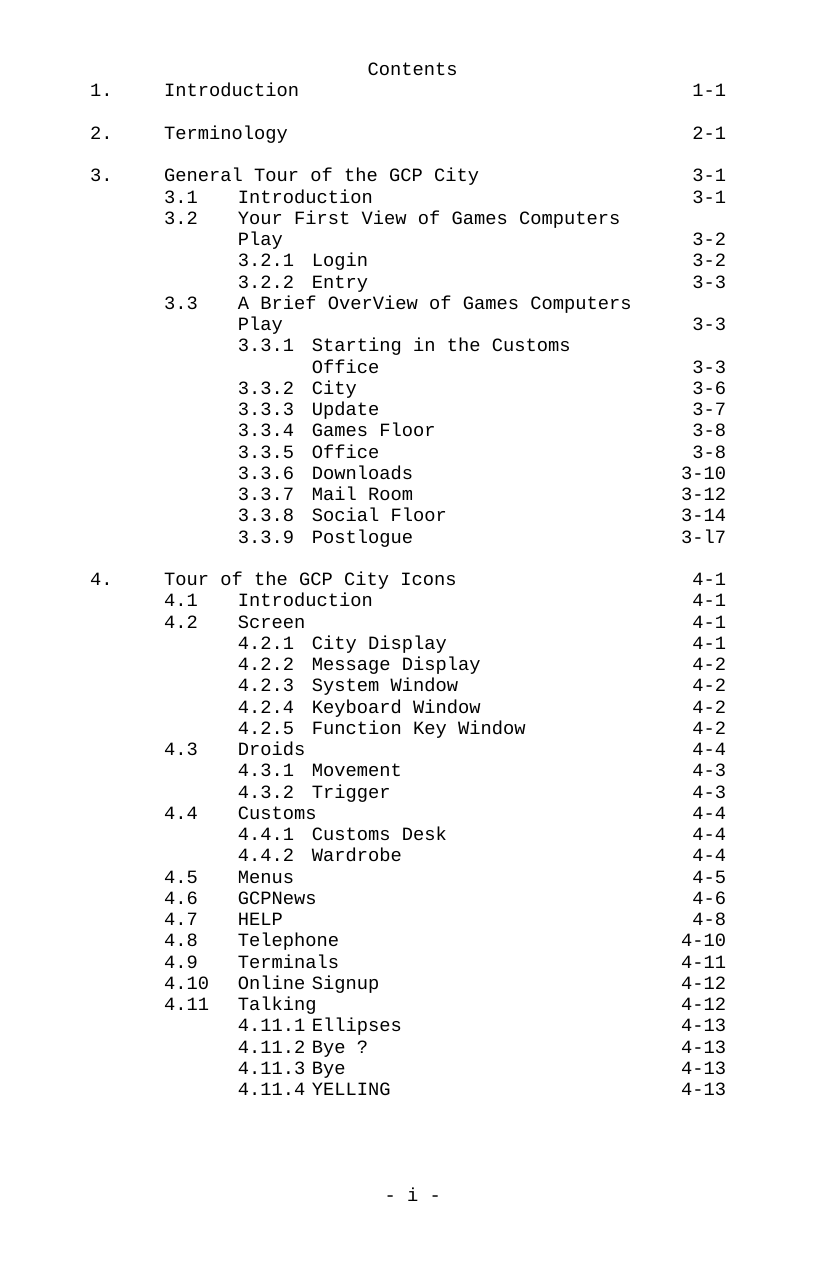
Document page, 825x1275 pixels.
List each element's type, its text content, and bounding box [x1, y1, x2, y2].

text 4.1 Introduction 4-1 [90, 591, 735, 612]
text Contents [90, 60, 735, 81]
text 3.3.6 Downloads 3-10 [90, 464, 735, 485]
text 3.3.1 Starting in the Customs [90, 336, 735, 357]
text Play 3-3 [90, 315, 735, 336]
text 4.2.1 City Display 4-1 [90, 634, 735, 655]
text 4.11 Talking 4-12 [90, 995, 735, 1016]
text 4.2.5 Function Key Window 4-2 [90, 719, 735, 740]
text 3.3.9 Postlogue 3-l7 [90, 527, 735, 549]
text 4.8 Telephone 4-10 [90, 931, 735, 952]
text 4.7 HELP 4-8 [90, 910, 735, 931]
text 3.3.7 Mail Room 3-12 [90, 485, 735, 506]
text 4.4 Customs 4-4 [90, 804, 735, 825]
text 4.2.3 System Window 4-2 [90, 676, 735, 697]
text 4.9 Terminals 4-11 [90, 952, 735, 974]
text 4.2.2 Message Display 4-2 [90, 655, 735, 676]
text - i - [90, 1186, 735, 1207]
text 4.11.3 Bye 4-13 [90, 1059, 735, 1080]
text 4. Tour of the GCP City Icons 4-1 [90, 570, 735, 591]
text Play 3-2 [90, 230, 735, 251]
text 4.5 Menus 4-5 [90, 867, 735, 889]
text 3.3 A Brief OverView of Games Computers [90, 294, 735, 315]
text 3. General Tour of the GCP City 3-1 [90, 166, 735, 187]
text 4.4.1 Customs Desk 4-4 [90, 825, 735, 846]
text 3.1 Introduction 3-1 [90, 187, 735, 209]
text 4.3.2 Trigger 4-3 [90, 782, 735, 804]
text 4.6 GCPNews 4-6 [90, 889, 735, 910]
text 4.3 Droids 4-4 [90, 740, 735, 761]
text 3.3.2 City 3-6 [90, 379, 735, 400]
text 4.2 Screen 4-1 [90, 612, 735, 634]
text 4.11.4 YELLING 4-13 [90, 1080, 735, 1101]
text Office 3-3 [90, 357, 735, 379]
text 3.3.8 Social Floor 3-14 [90, 506, 735, 527]
text 4.11.2 Bye ? 4-13 [90, 1037, 735, 1059]
text 4.11.1 Ellipses 4-13 [90, 1016, 735, 1037]
text 4.3.1 Movement 4-3 [90, 761, 735, 782]
text 3.2 Your First View of Games Computers [90, 209, 735, 230]
text 4.2.4 Keyboard Window 4-2 [90, 697, 735, 719]
text 3.3.3 Update 3-7 [90, 400, 735, 421]
text 3.2.1 Login 3-2 [90, 251, 735, 272]
text 3.3.5 Office 3-8 [90, 442, 735, 464]
text 3.2.2 Entry 3-3 [90, 272, 735, 294]
text 1. Introduction 1-1 [90, 81, 735, 102]
text 3.3.4 Games Floor 3-8 [90, 421, 735, 442]
text 4.10 Online Signup 4-12 [90, 974, 735, 995]
text 2. Terminology 2-1 [90, 124, 735, 145]
text 4.4.2 Wardrobe 4-4 [90, 846, 735, 867]
